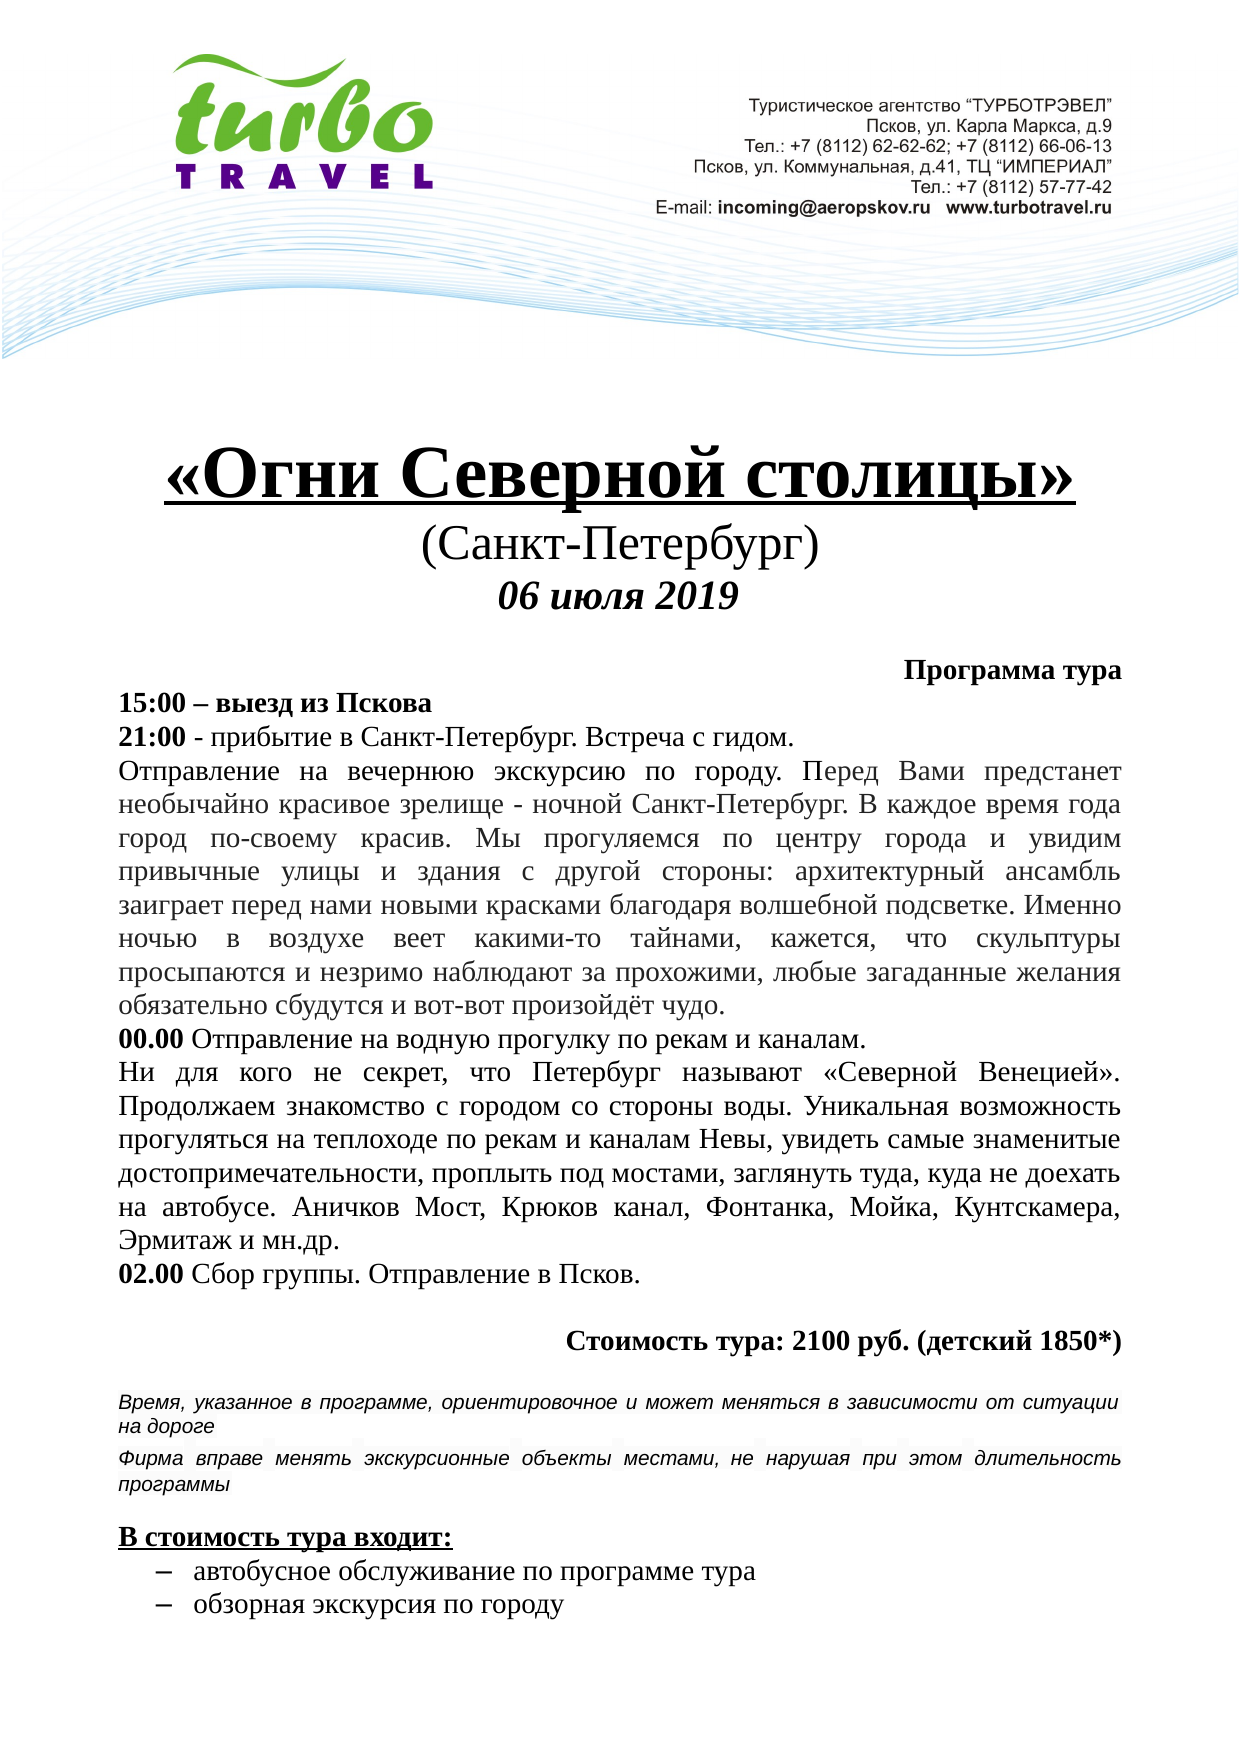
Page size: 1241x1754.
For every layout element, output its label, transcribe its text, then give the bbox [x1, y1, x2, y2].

text 00.00 Отправление на водную прогулку по рекам и каналам. [118, 1021, 1122, 1054]
list обзорная экскурсия по городу [156, 1587, 1122, 1620]
text 06 июля 2019 [118, 571, 1122, 618]
text Фирма вправе менять экскурсионные объекты местами, не нарушая при этом длительность программы [118, 1438, 1122, 1495]
text «Огни Северной столицы» [118, 427, 1122, 513]
picture [2, 54, 1239, 359]
text Отправление на вечернюю экскурсию по городу. Перед Вами предстанет необычайно красивое зрелище - ночной Санкт-Петербург. В каждое время года город по-своему красив. Мы прогуляемся по центру города и увидим привычные улицы и здания с другой стороны: архитектурный ансамбль заиграет перед нами новыми красками благодаря волшебной подсветке. Именно ночью в воздухе веет какими-то тайнами, кажется, что скульптуры просыпаются и незримо наблюдают за прохожими, любые загаданные желания обязательно сбудутся и вот-вот произойдёт чудо. [118, 753, 1122, 1021]
text Стоимость тура: 2100 руб. (детский 1850*) [118, 1323, 1122, 1356]
text (Санкт-Петербург) [118, 513, 1122, 571]
text Время, указанное в программе, ориентировочное и может меняться в зависимости от ситуации на дороге [118, 1390, 1122, 1438]
text Ни для кого не секрет, что Петербург называют «Северной Венецией». Продолжаем знакомство с городом со стороны воды. Уникальная возможность прогуляться на теплоходе по рекам и каналам Невы, увидеть самые знаменитые достопримечательности, проплыть под мостами, заглянуть туда, куда не доехать на автобусе. Аничков Мост, Крюков канал, Фонтанка, Мойка, Кунтскамера, Эрмитаж и мн.др. [118, 1054, 1122, 1256]
text 21:00 - прибытие в Санкт-Петербург. Встреча с гидом. [118, 719, 1122, 753]
text Программа тура [118, 652, 1122, 686]
text 15:00 – выезд из Пскова [118, 686, 1122, 719]
text В стоимость тура входит: [118, 1519, 1122, 1553]
list автобусное обслуживание по программе тура [156, 1553, 1122, 1587]
text 02.00 Сбор группы. Отправление в Псков. [118, 1256, 1122, 1289]
